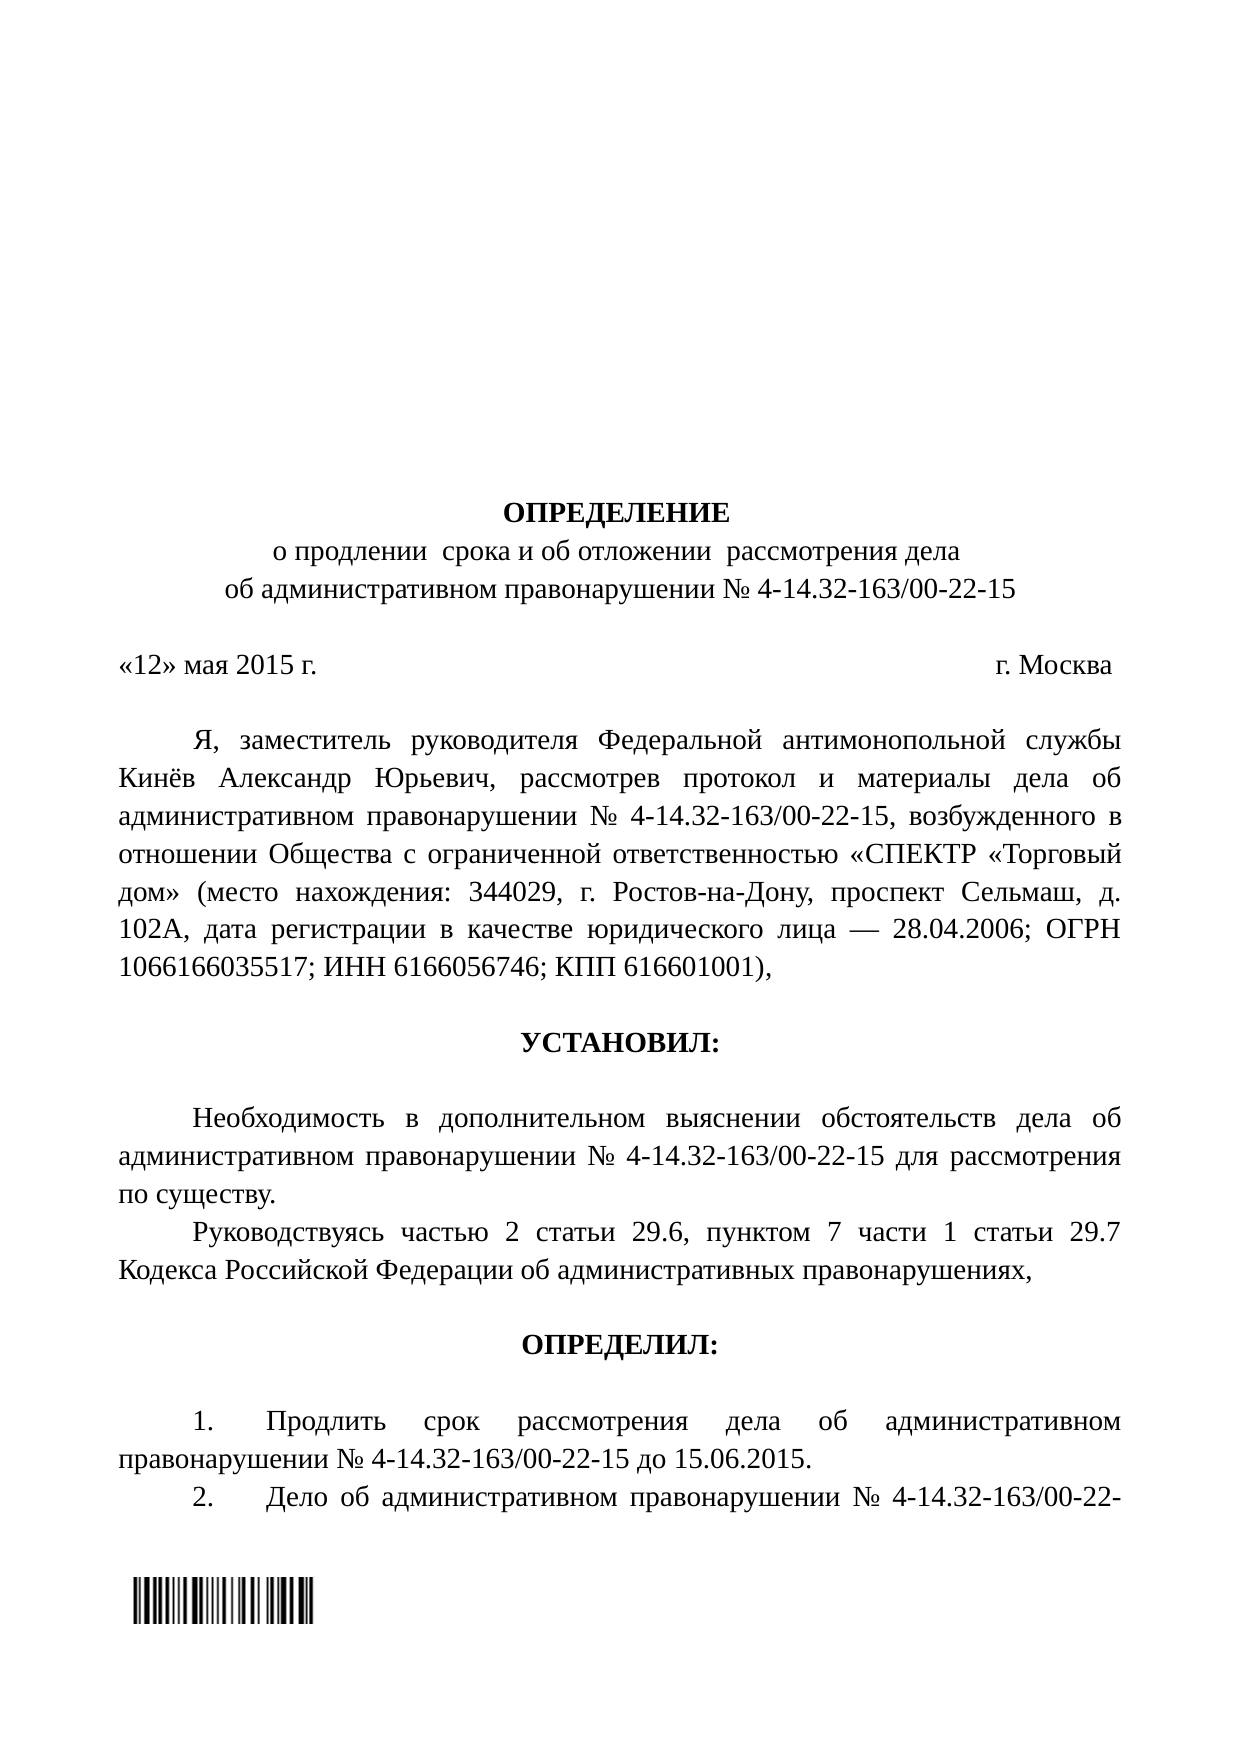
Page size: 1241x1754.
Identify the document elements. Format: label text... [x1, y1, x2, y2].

text об административном правонарушении № 4-14.32-163/00-22-15 [118, 567, 1122, 605]
text о продлении срока и об отложении рассмотрения дела [118, 529, 1122, 567]
text Я, заместитель руководителя Федеральной антимонопольной службы Кинёв Александр Юрьевич, рассмотрев протокол и материалы дела об административном правонарушении № 4-14.32-163/00-22-15, возбужденного в отношении Общества с ограниченной ответственностью «СПЕКТР «Торговый дом» (место нахождения: 344029, г. Ростов-на-Дону, проспект Сельмаш, д. 102А, дата регистрации в качестве юридического лица — 28.04.2006; ОГРН 1066166035517; ИНН 6166056746; КПП 616601001), [118, 718, 1122, 983]
text Необходимость в дополнительном выяснении обстоятельств дела об административном правонарушении № 4-14.32-163/00-22-15 для рассмотрения по существу. [118, 1096, 1122, 1210]
text ОПРЕДЕЛЕНИЕ [118, 491, 1122, 529]
text Руководствуясь частью 2 статьи 29.6, пунктом 7 части 1 статьи 29.7 Кодекса Российской Федерации об административных правонарушениях, [118, 1210, 1122, 1285]
text «12» мая 2015 г. г. Москва [118, 643, 1122, 680]
text ОПРЕДЕЛИЛ: [118, 1323, 1122, 1361]
picture [118, 1577, 331, 1624]
list Продлить срок рассмотрения дела об административном правонарушении № 4-14.32-163/00-22-15 до 15.06.2015. [118, 1399, 1122, 1474]
text УСТАНОВИЛ: [118, 1021, 1122, 1058]
list Дело об административном правонарушении № 4-14.32-163/00-22- [118, 1474, 1122, 1512]
